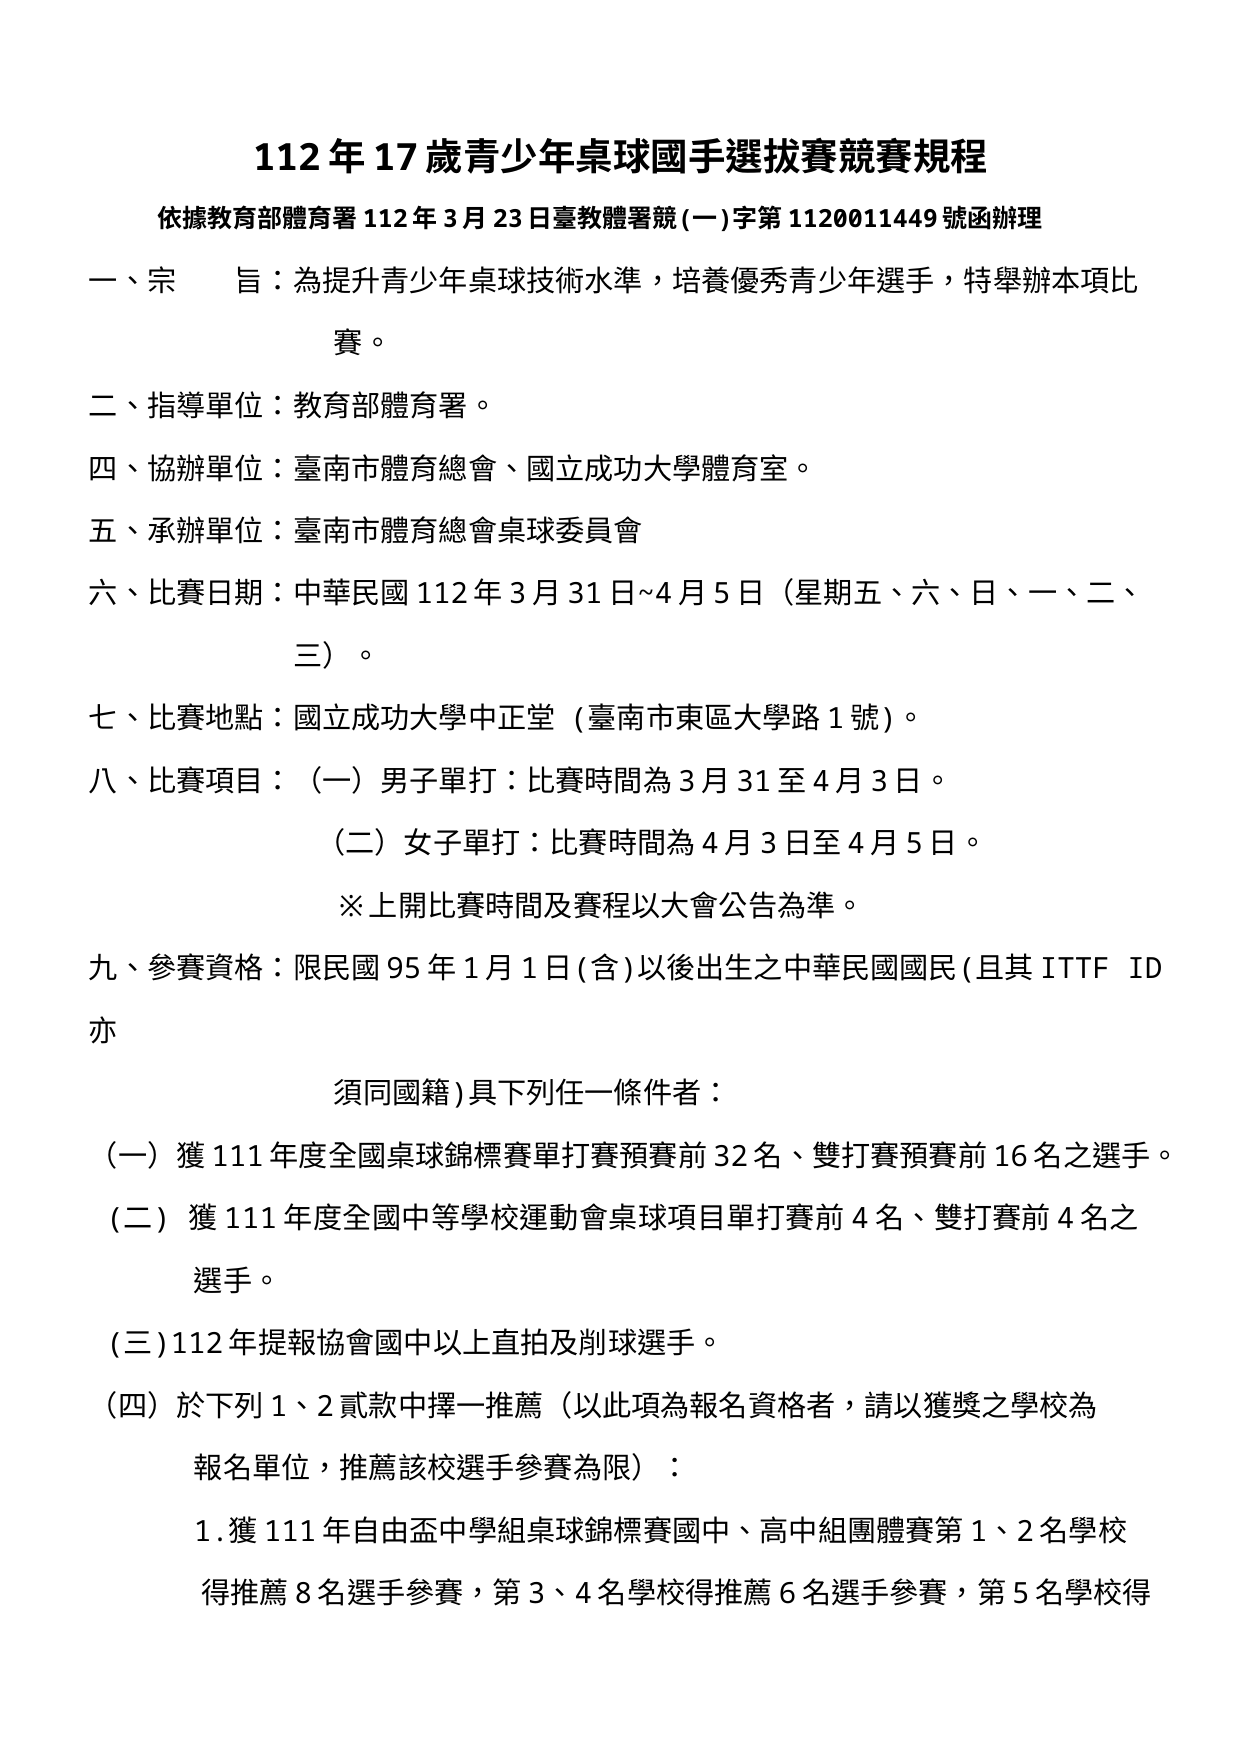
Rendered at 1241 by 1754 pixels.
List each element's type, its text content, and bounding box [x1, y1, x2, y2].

text 報名單位，推薦該校選手參賽為限）： [89, 1425, 1152, 1487]
text (二) 獲111年度全國中等學校運動會桌球項目單打賽前4名、雙打賽前4名之 [89, 1175, 1152, 1237]
text （一）獲111年度全國桌球錦標賽單打賽預賽前32名、雙打賽預賽前16名之選手。 [89, 1112, 1152, 1175]
text (三)112年提報協會國中以上直拍及削球選手。 [89, 1300, 1152, 1362]
text （四）於下列1、2貳款中擇一推薦（以此項為報名資格者，請以獲獎之學校為 [89, 1362, 1152, 1425]
text 賽。 [89, 300, 1152, 362]
text 七、比賽地點：國立成功大學中正堂 (臺南市東區大學路1號)。 [89, 675, 1152, 737]
text ※上開比賽時間及賽程以大會公告為準。 [89, 862, 1196, 925]
text 依據教育部體育署112年3月23日臺教體署競(一)字第1120011449號函辦理 [89, 175, 1112, 237]
text 選手。 [89, 1237, 1152, 1300]
text 六、比賽日期：中華民國112年3月31日~4月5日（星期五、六、日、一、二、三）。 [89, 550, 1152, 675]
text （二）女子單打：比賽時間為4月3日至4月5日。 [89, 800, 1196, 862]
text 112年17歲青少年桌球國手選拔賽競賽規程 [89, 112, 1152, 175]
text 四、協辦單位：臺南市體育總會、國立成功大學體育室。 [89, 425, 1196, 487]
text 五、承辦單位：臺南市體育總會桌球委員會 [89, 487, 1152, 550]
text 一、宗 旨：為提升青少年桌球技術水準，培養優秀青少年選手，特舉辦本項比 [89, 237, 1152, 300]
text 1.獲111年自由盃中學組桌球錦標賽國中、高中組團體賽第1、2名學校得推薦8名選手參賽，第3、4名學校得推薦6名選手參賽，第5名學校得 [89, 1487, 1152, 1612]
text 二、指導單位：教育部體育署。 [89, 362, 1152, 425]
text 九、參賽資格：限民國95年1月1日(含)以後出生之中華民國國民(且其ITTF ID亦 [89, 925, 1196, 1050]
text 八、比賽項目：（一）男子單打：比賽時間為3月31至4月3日。 [89, 737, 1196, 800]
text 須同國籍)具下列任一條件者： [89, 1050, 1196, 1112]
